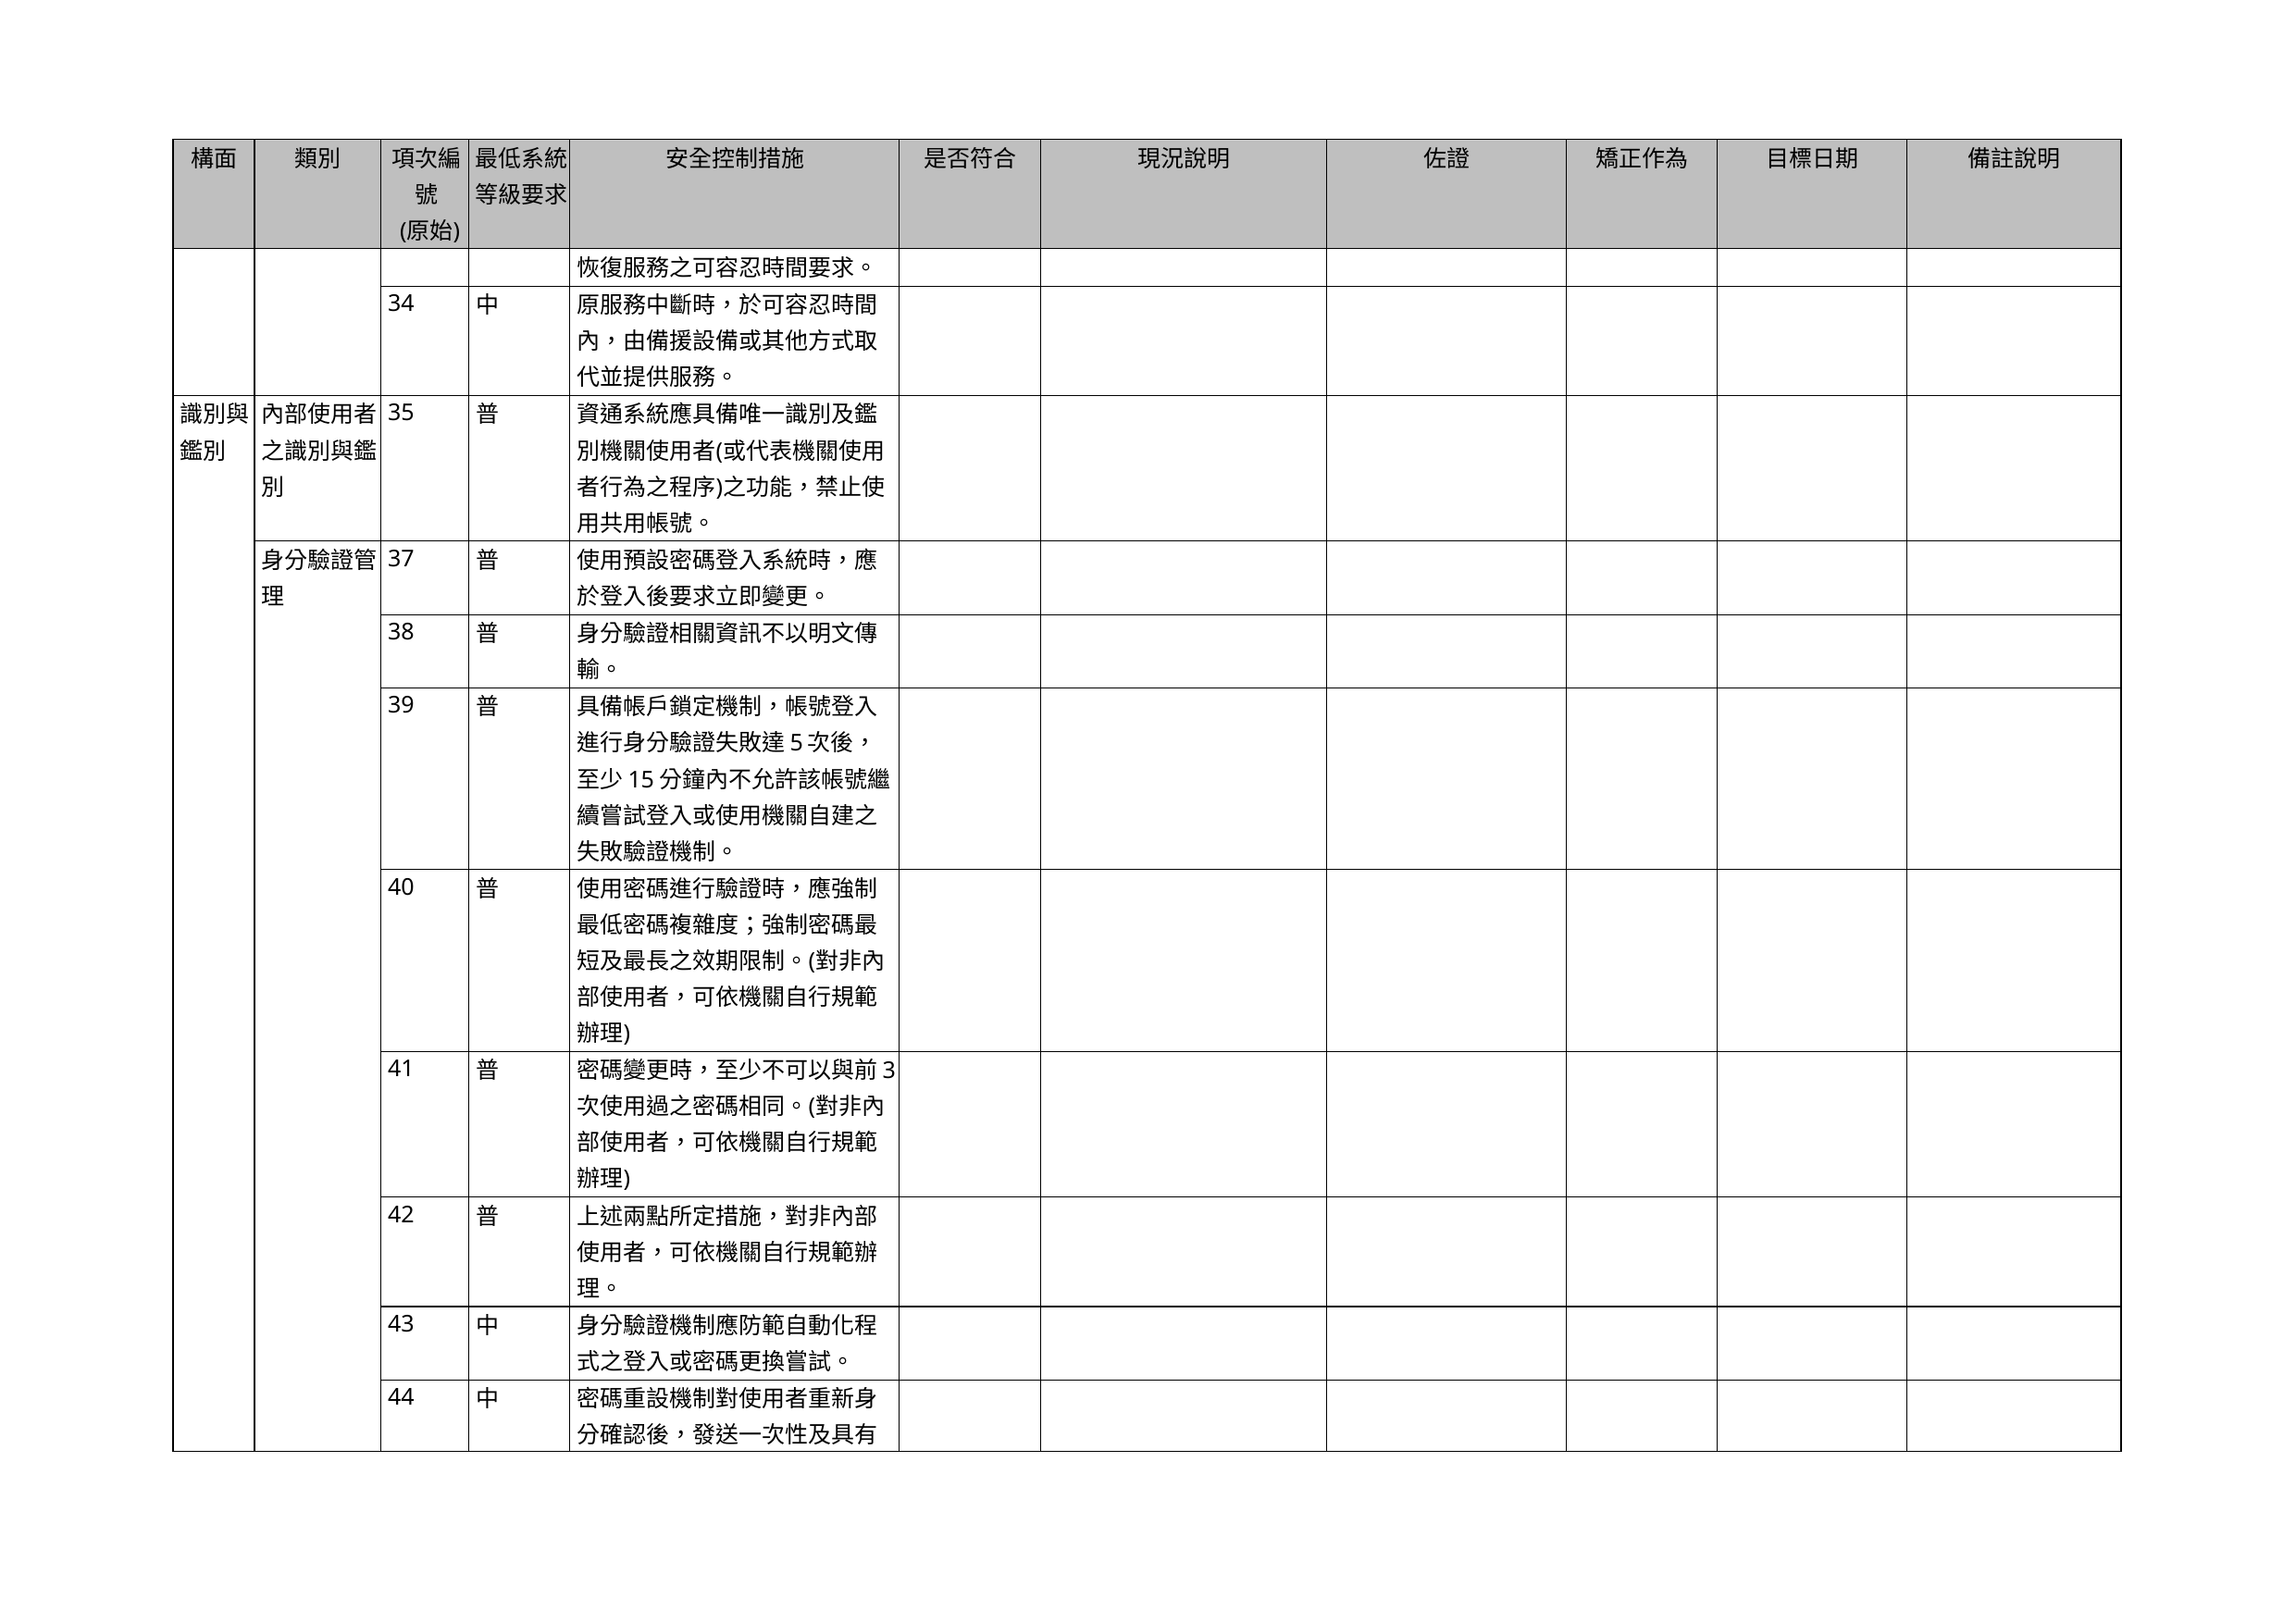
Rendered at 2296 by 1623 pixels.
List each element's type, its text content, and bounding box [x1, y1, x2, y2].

table_cell [1567, 541, 1717, 613]
table_cell [900, 541, 1040, 613]
table_cell [1907, 615, 2120, 688]
table_header 現況說明 [1041, 140, 1326, 248]
table_cell 上述兩點所定措施，對非內部使用者，可依機關自行規範辦理。 [570, 1197, 899, 1306]
table_cell [1907, 541, 2120, 613]
table_cell [1718, 1381, 1906, 1451]
table_cell [900, 688, 1040, 869]
table_header 目標日期 [1718, 140, 1906, 248]
table_cell 普 [469, 870, 569, 1051]
table_header 類別 [255, 140, 380, 248]
table_cell [1567, 1307, 1717, 1380]
table_cell 使用預設密碼登入系統時，應於登入後要求立即變更。 [570, 541, 899, 613]
table_cell [1327, 870, 1566, 1051]
table_cell [1567, 1197, 1717, 1306]
table_cell [1041, 1197, 1326, 1306]
table_cell [1718, 1052, 1906, 1196]
table_cell 41 [381, 1052, 468, 1196]
table_cell [1041, 396, 1326, 540]
table_cell [1907, 287, 2120, 395]
table_cell 資通系統應具備唯一識別及鑑別機關使用者(或代表機關使用者行為之程序)之功能，禁止使用共用帳號。 [570, 396, 899, 540]
table_cell [1327, 615, 1566, 688]
table_header 項次編號 (原始) [381, 140, 468, 248]
table_header 是否符合 [900, 140, 1040, 248]
table_cell [1567, 1381, 1717, 1451]
table_cell [1041, 870, 1326, 1051]
table_cell 普 [469, 541, 569, 613]
table_cell [1327, 249, 1566, 285]
table_cell [1907, 396, 2120, 540]
table_cell [1907, 1307, 2120, 1380]
table_cell [1041, 249, 1326, 285]
table_cell [1907, 1052, 2120, 1196]
table_cell [900, 870, 1040, 1051]
table_cell [1567, 1052, 1717, 1196]
table_cell [469, 249, 569, 285]
table_cell [1718, 870, 1906, 1051]
table_cell [1327, 1381, 1566, 1451]
table_cell [1041, 1307, 1326, 1380]
table_cell [1567, 249, 1717, 285]
table_cell [900, 396, 1040, 540]
table_cell [381, 249, 468, 285]
table_cell 中 [469, 1381, 569, 1451]
table_cell 43 [381, 1307, 468, 1380]
table_cell [1718, 287, 1906, 395]
table_cell [1327, 396, 1566, 540]
table_cell [900, 249, 1040, 285]
table_cell [1718, 688, 1906, 869]
table_header 矯正作為 [1567, 140, 1717, 248]
table_cell [1907, 249, 2120, 285]
table_cell 普 [469, 615, 569, 688]
table_cell [1041, 287, 1326, 395]
table_cell [900, 615, 1040, 688]
table_cell [900, 1381, 1040, 1451]
table_cell [1718, 615, 1906, 688]
table_cell [1718, 1307, 1906, 1380]
table_cell [1718, 396, 1906, 540]
table_cell 原服務中斷時，於可容忍時間內，由備援設備或其他方式取代並提供服務。 [570, 287, 899, 395]
table_cell [1327, 541, 1566, 613]
table_cell [1327, 287, 1566, 395]
table_cell 身分驗證管理 [255, 541, 380, 1451]
table_cell 中 [469, 1307, 569, 1380]
table_cell [1567, 287, 1717, 395]
table_header 佐證 [1327, 140, 1566, 248]
table_cell 密碼重設機制對使用者重新身分確認後，發送一次性及具有 [570, 1381, 899, 1451]
table_cell 中 [469, 287, 569, 395]
table_cell 38 [381, 615, 468, 688]
table_cell [900, 287, 1040, 395]
table_header 構面 [174, 140, 254, 248]
table_cell 34 [381, 287, 468, 395]
table_cell 39 [381, 688, 468, 869]
table_cell [1567, 615, 1717, 688]
table_cell [1907, 1381, 2120, 1451]
table_cell [1327, 688, 1566, 869]
table_cell [1718, 1197, 1906, 1306]
table_cell 識別與鑑別 [174, 396, 254, 1451]
table_cell [1907, 688, 2120, 869]
table_cell [900, 1307, 1040, 1380]
table_cell 密碼變更時，至少不可以與前3次使用過之密碼相同。(對非內部使用者，可依機關自行規範辦理) [570, 1052, 899, 1196]
table_cell 身分驗證相關資訊不以明文傳輸。 [570, 615, 899, 688]
table_header 備註說明 [1907, 140, 2120, 248]
table_cell 普 [469, 1052, 569, 1196]
table_cell 內部使用者之識別與鑑別 [255, 396, 380, 540]
table_cell 具備帳戶鎖定機制，帳號登入進行身分驗證失敗達5次後，至少15分鐘內不允許該帳號繼續嘗試登入或使用機關自建之失敗驗證機制。 [570, 688, 899, 869]
table_cell [1327, 1307, 1566, 1380]
table_cell 普 [469, 1197, 569, 1306]
table_cell [1327, 1197, 1566, 1306]
table_header 最低系統等級要求 [469, 140, 569, 248]
table_cell [1907, 870, 2120, 1051]
table_cell [1041, 615, 1326, 688]
table_cell [1567, 870, 1717, 1051]
table_cell 身分驗證機制應防範自動化程式之登入或密碼更換嘗試。 [570, 1307, 899, 1380]
table_cell 普 [469, 396, 569, 540]
table_cell 37 [381, 541, 468, 613]
table_cell [1567, 688, 1717, 869]
table_cell 42 [381, 1197, 468, 1306]
table_cell 35 [381, 396, 468, 540]
table_cell [900, 1052, 1040, 1196]
table_cell [1041, 1381, 1326, 1451]
table_cell 使用密碼進行驗證時，應強制最低密碼複雜度；強制密碼最短及最長之效期限制。(對非內部使用者，可依機關自行規範辦理) [570, 870, 899, 1051]
table_cell 恢復服務之可容忍時間要求。 [570, 249, 899, 285]
table_cell [1718, 541, 1906, 613]
table_cell 普 [469, 688, 569, 869]
table_cell [255, 249, 380, 395]
table_cell [1327, 1052, 1566, 1196]
table_cell [1041, 688, 1326, 869]
table_cell [900, 1197, 1040, 1306]
table_cell [1907, 1197, 2120, 1306]
table_cell [1041, 1052, 1326, 1196]
table_cell [1567, 396, 1717, 540]
table_cell [1718, 249, 1906, 285]
table_header 安全控制措施 [570, 140, 899, 248]
table_cell 40 [381, 870, 468, 1051]
table_cell 44 [381, 1381, 468, 1451]
table_cell [1041, 541, 1326, 613]
